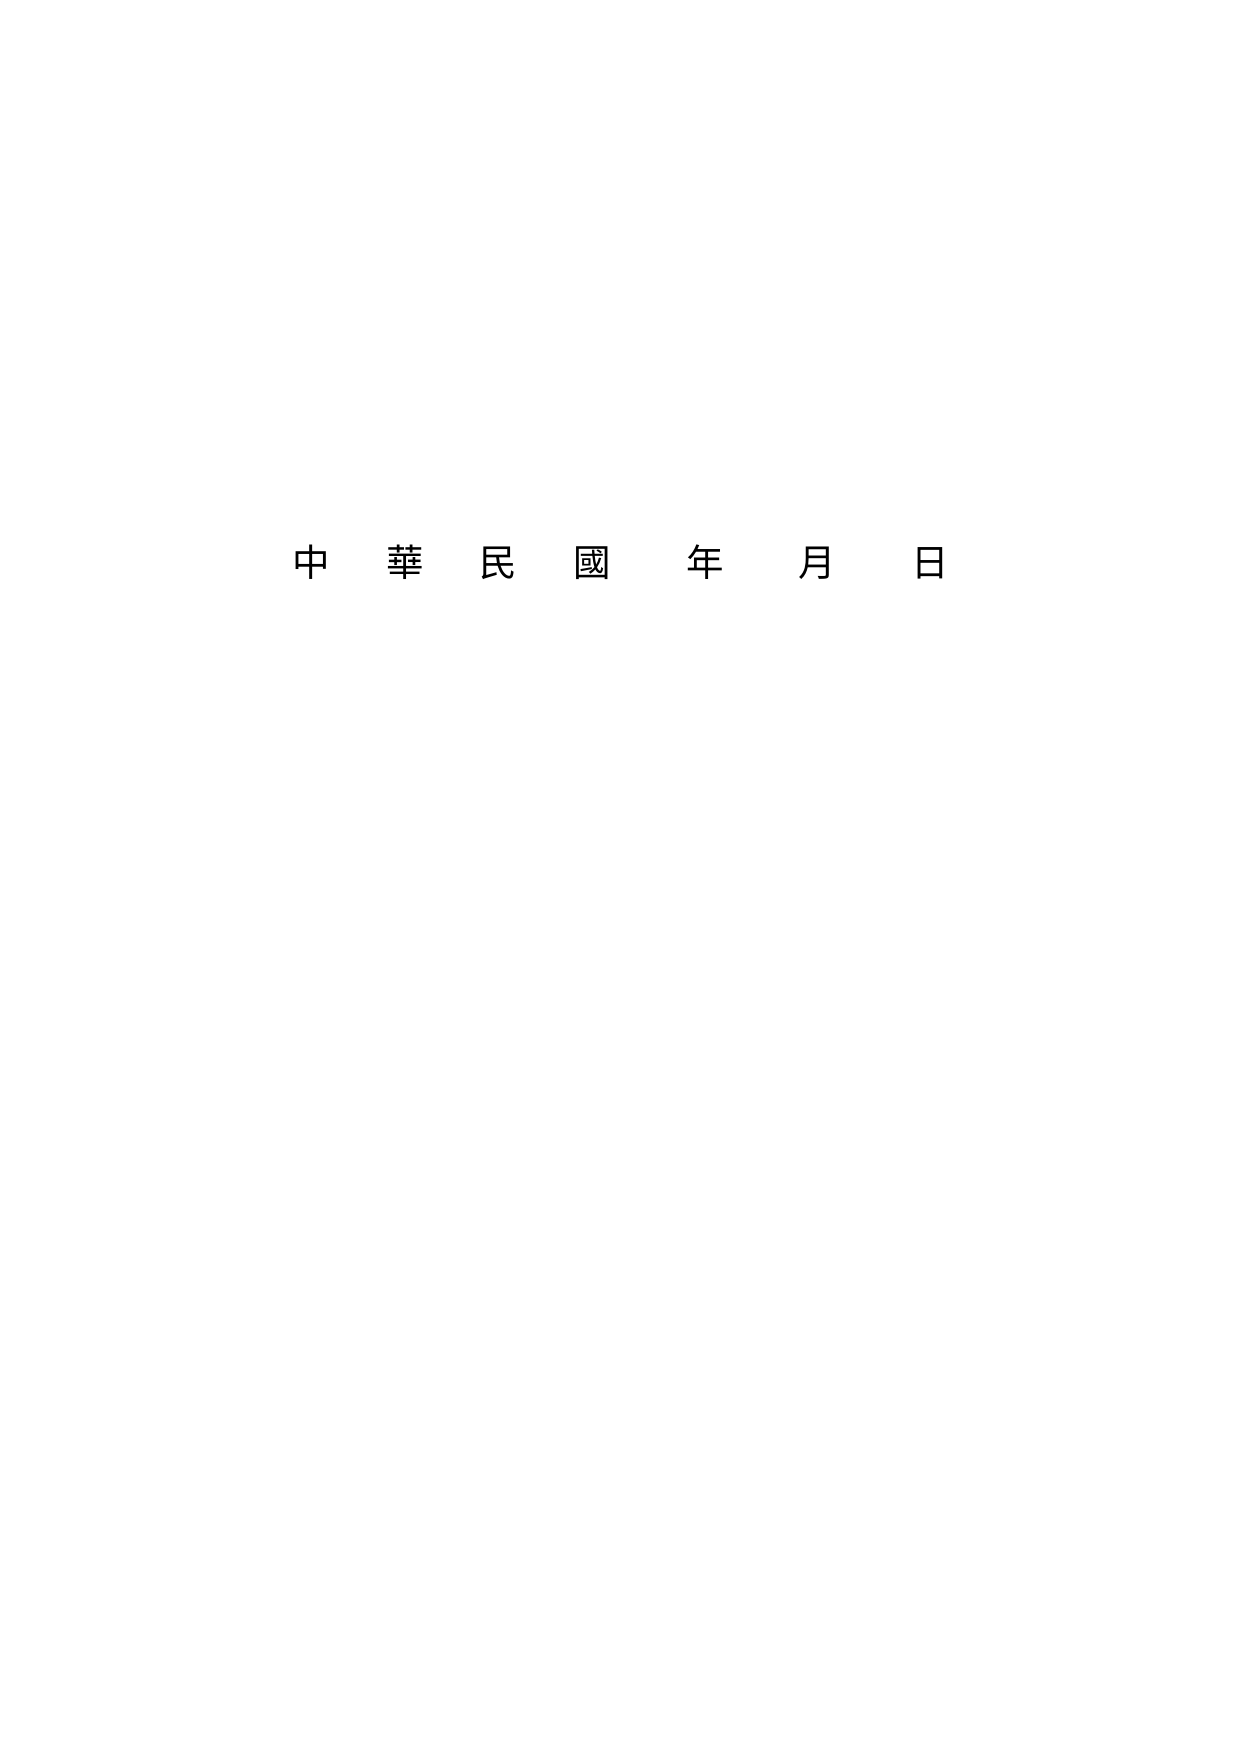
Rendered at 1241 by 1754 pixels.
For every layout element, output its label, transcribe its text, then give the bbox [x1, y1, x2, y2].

text 中 華 民 國 年 月 日 [75, 533, 1165, 587]
